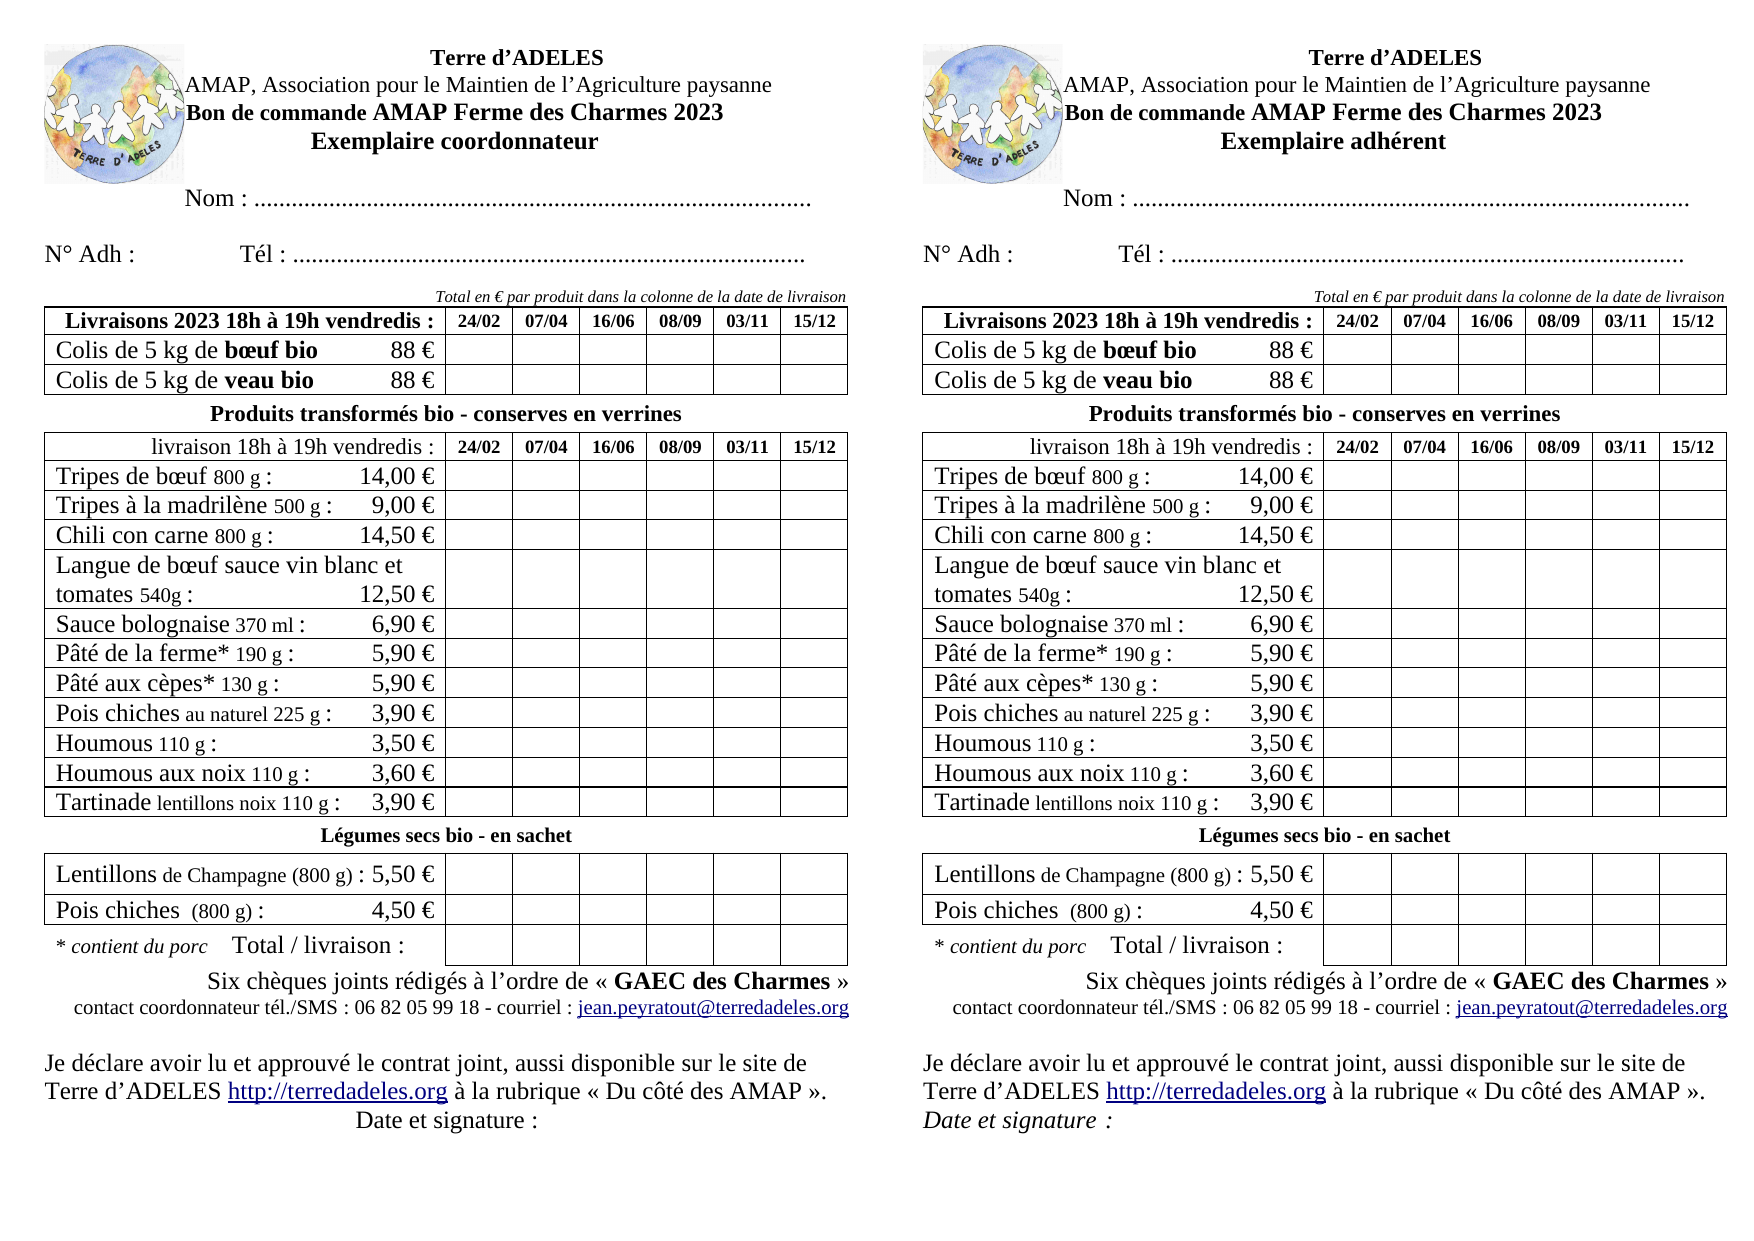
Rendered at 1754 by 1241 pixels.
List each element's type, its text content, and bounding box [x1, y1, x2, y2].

table_cell [781, 668, 847, 697]
table_cell [580, 854, 646, 894]
table_cell [1660, 491, 1726, 519]
table_cell [1459, 609, 1525, 637]
table_cell 24/02 [1324, 433, 1391, 460]
table_cell [1392, 728, 1458, 757]
table_cell [580, 698, 646, 727]
table_cell [714, 788, 780, 816]
table_cell [1660, 335, 1726, 364]
table_cell [446, 335, 512, 364]
table_cell [781, 365, 847, 393]
table_cell [781, 461, 847, 489]
table_cell [1459, 461, 1525, 489]
table_cell Tripes de bœuf 800 g : 14,00 € [923, 461, 1323, 489]
table_cell Pois chiches (800 g) : 4,50 € [45, 895, 445, 924]
table_cell [1392, 609, 1458, 637]
table_cell [1324, 335, 1391, 364]
table_cell [1660, 788, 1726, 816]
table_cell [781, 728, 847, 757]
table_cell [1392, 365, 1458, 393]
table_cell [1660, 461, 1726, 489]
table_cell Chili con carne 800 g : 14,50 € [923, 520, 1323, 549]
table_cell [1593, 854, 1659, 894]
table_cell [1526, 728, 1592, 757]
table_cell [580, 550, 646, 608]
table_cell [714, 925, 780, 965]
table_cell [714, 758, 780, 786]
table_cell [1459, 788, 1525, 816]
table_cell [1324, 365, 1391, 393]
table_cell Houmous aux noix 110 g : 3,60 € [923, 758, 1323, 786]
text Bon de commande AMAP Ferme des Charmes 2023 [1063, 97, 1603, 126]
table_header 15/12 [1660, 308, 1726, 334]
table_cell [1593, 758, 1659, 786]
table_cell [781, 550, 847, 608]
table_cell Tripes à la madrilène 500 g : 9,00 € [45, 491, 445, 519]
table_cell Pois chiches au naturel 225 g : 3,90 € [923, 698, 1323, 727]
table_cell [647, 854, 713, 894]
table_cell [1593, 639, 1659, 667]
table_cell [513, 639, 579, 667]
table_cell [714, 639, 780, 667]
table_cell [1526, 550, 1592, 608]
text N° Adh : Tél : [44, 239, 849, 268]
table_cell [1324, 609, 1391, 637]
text Exemplaire adhérent [1063, 126, 1603, 154]
text Nom : [44, 183, 849, 211]
table_cell [781, 520, 847, 549]
table_cell [647, 365, 713, 393]
table_cell [1459, 550, 1525, 608]
table_cell [714, 461, 780, 489]
table_cell [781, 639, 847, 667]
table_cell [513, 520, 579, 549]
table_cell [647, 609, 713, 637]
table_cell [1324, 758, 1391, 786]
table_cell Pois chiches au naturel 225 g : 3,90 € [45, 698, 445, 727]
table_cell Tripes de bœuf 800 g : 14,00 € [45, 461, 445, 489]
table_cell [1593, 698, 1659, 727]
table_cell [1459, 668, 1525, 697]
table_cell [446, 788, 512, 816]
table_cell [1526, 895, 1592, 924]
table_cell [1459, 758, 1525, 786]
table_cell Produits transformés bio - conserves en verrines [923, 395, 1726, 432]
table_cell [1459, 925, 1525, 965]
table_cell [1526, 520, 1592, 549]
table_cell [1660, 639, 1726, 667]
table_cell [1392, 668, 1458, 697]
table_cell [1593, 668, 1659, 697]
text Date et signature : [44, 1105, 849, 1134]
table_cell [1324, 854, 1391, 894]
text N° Adh : Tél : [923, 239, 1728, 268]
table_cell [714, 728, 780, 757]
table_header 15/12 [781, 308, 847, 334]
table_cell [580, 668, 646, 697]
table_cell 03/11 [714, 433, 780, 460]
table_cell [647, 698, 713, 727]
table_cell [446, 461, 512, 489]
table_cell [1392, 639, 1458, 667]
table_cell livraison 18h à 19h vendredis : [45, 433, 445, 460]
table_cell [1324, 895, 1391, 924]
text Je déclare avoir lu et approuvé le contrat joint, aussi disponible sur le site de Terre d’ADELES http://terredadeles.org à la rubrique « Du côté des AMAP ». [923, 1048, 1728, 1105]
table_cell [1392, 550, 1458, 608]
table_cell [647, 758, 713, 786]
table_cell Langue de bœuf sauce vin blanc et tomates 540g : 12,50 € [45, 550, 445, 608]
table_cell [580, 895, 646, 924]
table_cell [446, 698, 512, 727]
table_cell [513, 609, 579, 637]
list Six chèques joints rédigés à l’ordre de « GAEC des Charmes » [44, 966, 849, 995]
table_cell Tartinade lentillons noix 110 g : 3,90 € [45, 788, 445, 816]
table_cell [1324, 788, 1391, 816]
table_cell livraison 18h à 19h vendredis : [923, 433, 1323, 460]
table_cell Légumes secs bio - en sachet [44, 817, 848, 853]
table_header 03/11 [1593, 308, 1659, 334]
table_cell [781, 609, 847, 637]
table_cell [647, 520, 713, 549]
table_cell Lentillons de Champagne (800 g) : 5,50 € [923, 854, 1323, 894]
table_cell [1660, 365, 1726, 393]
table_cell Houmous 110 g : 3,50 € [923, 728, 1323, 757]
table_cell [714, 550, 780, 608]
table_cell [1324, 925, 1391, 965]
table_cell [1392, 895, 1458, 924]
table_cell [446, 639, 512, 667]
text AMAP, Association pour le Maintien de l’Agriculture paysanne [1063, 71, 1728, 97]
table_cell 15/12 [781, 433, 847, 460]
table_cell [1526, 788, 1592, 816]
table_cell [1660, 895, 1726, 924]
table_cell [1526, 668, 1592, 697]
table_cell Colis de 5 kg de veau bio 88 € [45, 365, 445, 393]
table_cell [1392, 698, 1458, 727]
table_cell [647, 550, 713, 608]
table_cell [1324, 491, 1391, 519]
table_cell [1459, 698, 1525, 727]
table_cell [580, 335, 646, 364]
table_cell [781, 335, 847, 364]
table_header 03/11 [714, 308, 780, 334]
list contact coordonnateur tél./SMS : 06 82 05 99 18 - courriel : jean.peyratout@terredadeles.org [44, 995, 849, 1019]
table_cell Langue de bœuf sauce vin blanc et tomates 540g : 12,50 € [923, 550, 1323, 608]
table_cell [1593, 365, 1659, 393]
table_cell Pois chiches (800 g) : 4,50 € [923, 895, 1323, 924]
table_cell [1593, 895, 1659, 924]
table_header 24/02 [1324, 308, 1391, 334]
table_cell 16/06 [1459, 433, 1525, 460]
table_cell [1526, 609, 1592, 637]
table_cell [714, 520, 780, 549]
text Exemplaire coordonnateur [185, 126, 725, 154]
table_cell 08/09 [647, 433, 713, 460]
table_cell [1526, 854, 1592, 894]
table_cell [781, 925, 847, 965]
table_cell [781, 491, 847, 519]
table_cell [1660, 668, 1726, 697]
table_cell [446, 520, 512, 549]
table_cell [446, 925, 512, 965]
table_cell [446, 758, 512, 786]
table_cell Tripes à la madrilène 500 g : 9,00 € [923, 491, 1323, 519]
text Bon de commande AMAP Ferme des Charmes 2023 [185, 97, 725, 126]
table_cell [1392, 788, 1458, 816]
table_cell Chili con carne 800 g : 14,50 € [45, 520, 445, 549]
table_cell [446, 854, 512, 894]
table_cell [580, 758, 646, 786]
table_cell [446, 728, 512, 757]
table_cell [1459, 639, 1525, 667]
table_cell Pâté de la ferme* 190 g : 5,90 € [45, 639, 445, 667]
table_cell [580, 491, 646, 519]
table_cell [1324, 461, 1391, 489]
table_cell [513, 854, 579, 894]
table_cell [714, 491, 780, 519]
table_header 07/04 [513, 308, 579, 334]
table_cell [647, 335, 713, 364]
table_cell [446, 365, 512, 393]
list Six chèques joints rédigés à l’ordre de « GAEC des Charmes » [923, 966, 1728, 995]
table_cell Lentillons de Champagne (800 g) : 5,50 € [45, 854, 445, 894]
table_cell [1593, 491, 1659, 519]
table_cell 07/04 [1392, 433, 1458, 460]
table_header 07/04 [1392, 308, 1458, 334]
table_cell [781, 895, 847, 924]
table_cell Colis de 5 kg de bœuf bio 88 € [45, 335, 445, 364]
table_cell [647, 788, 713, 816]
table_cell [1526, 925, 1592, 965]
table_cell * contient du porc Total / livraison : [44, 925, 445, 965]
text AMAP, Association pour le Maintien de l’Agriculture paysanne [185, 71, 849, 97]
table_cell [1660, 550, 1726, 608]
table_cell [714, 895, 780, 924]
table_cell [1459, 365, 1525, 393]
table_cell [1324, 639, 1391, 667]
table_cell [580, 609, 646, 637]
table_cell [446, 609, 512, 637]
table_cell [714, 854, 780, 894]
table_cell [1593, 461, 1659, 489]
table_cell Pâté de la ferme* 190 g : 5,90 € [923, 639, 1323, 667]
table_cell * contient du porc Total / livraison : [923, 925, 1323, 965]
table_cell [580, 728, 646, 757]
table_cell [580, 639, 646, 667]
table_cell [446, 491, 512, 519]
table_cell [1526, 365, 1592, 393]
table_cell [1660, 609, 1726, 637]
table_cell [1526, 698, 1592, 727]
table_cell [1392, 491, 1458, 519]
table_cell 07/04 [513, 433, 579, 460]
table_cell [1324, 698, 1391, 727]
table_cell [1660, 520, 1726, 549]
table_cell [1660, 758, 1726, 786]
table_cell [1324, 550, 1391, 608]
table_header 16/06 [1459, 308, 1525, 334]
table_cell [1392, 925, 1458, 965]
table_cell [1392, 758, 1458, 786]
table_cell [1660, 925, 1726, 965]
table_cell [513, 895, 579, 924]
table_cell [580, 461, 646, 489]
table_cell Pâté aux cèpes* 130 g : 5,90 € [923, 668, 1323, 697]
table_header 24/02 [446, 308, 512, 334]
table_cell [1459, 335, 1525, 364]
table_header Livraisons 2023 18h à 19h vendredis : [923, 308, 1323, 334]
table_cell [580, 925, 646, 965]
table_cell [1593, 335, 1659, 364]
table_cell [647, 639, 713, 667]
table_cell [580, 365, 646, 393]
table_cell [647, 461, 713, 489]
table_cell [1526, 639, 1592, 667]
table_cell [513, 491, 579, 519]
text Terre d’ADELES [185, 44, 849, 71]
table_cell [1660, 698, 1726, 727]
table_cell [1593, 520, 1659, 549]
table_cell 15/12 [1660, 433, 1726, 460]
table_cell [647, 491, 713, 519]
table_cell [1392, 461, 1458, 489]
table_cell [1392, 854, 1458, 894]
table_cell [1593, 728, 1659, 757]
table_cell [714, 698, 780, 727]
table_header Livraisons 2023 18h à 19h vendredis : [45, 308, 445, 334]
table_cell [446, 895, 512, 924]
table_cell [1459, 491, 1525, 519]
table_cell Colis de 5 kg de bœuf bio 88 € [923, 335, 1323, 364]
table_cell [1593, 788, 1659, 816]
table_cell [1392, 520, 1458, 549]
table_cell [647, 728, 713, 757]
table_cell [647, 895, 713, 924]
table_cell Colis de 5 kg de veau bio 88 € [923, 365, 1323, 393]
table_cell [1526, 335, 1592, 364]
text Total en € par produit dans la colonne de la date de livraison [923, 287, 1728, 306]
table_cell [714, 335, 780, 364]
text Terre d’ADELES [1063, 44, 1728, 71]
list contact coordonnateur tél./SMS : 06 82 05 99 18 - courriel : jean.peyratout@terredadeles.org [923, 995, 1728, 1019]
table_cell [513, 728, 579, 757]
table_cell [1526, 491, 1592, 519]
table_cell [1593, 550, 1659, 608]
table_cell [446, 550, 512, 608]
table_cell [714, 365, 780, 393]
table_cell [1459, 854, 1525, 894]
table_cell [1526, 461, 1592, 489]
table_cell [714, 609, 780, 637]
table_cell [647, 668, 713, 697]
table_cell [781, 698, 847, 727]
table_cell [580, 788, 646, 816]
table_cell [513, 788, 579, 816]
table_cell [513, 365, 579, 393]
table_cell [647, 925, 713, 965]
table_cell [1660, 854, 1726, 894]
table_cell [1459, 728, 1525, 757]
table_cell [1526, 758, 1592, 786]
table_cell 08/09 [1526, 433, 1592, 460]
table_cell [513, 925, 579, 965]
table_cell [513, 461, 579, 489]
table_cell [714, 668, 780, 697]
table_cell [513, 758, 579, 786]
table_cell 16/06 [580, 433, 646, 460]
table_cell [1324, 520, 1391, 549]
text Total en € par produit dans la colonne de la date de livraison [44, 287, 849, 306]
table_cell [781, 788, 847, 816]
table_header 16/06 [580, 308, 646, 334]
table_cell Houmous aux noix 110 g : 3,60 € [45, 758, 445, 786]
table_header 08/09 [647, 308, 713, 334]
table_cell [781, 854, 847, 894]
table_cell [580, 520, 646, 549]
picture [44, 44, 185, 184]
table_cell Sauce bolognaise 370 ml : 6,90 € [923, 609, 1323, 637]
text Nom : [923, 183, 1728, 211]
table_cell [1324, 668, 1391, 697]
table_cell [1593, 609, 1659, 637]
table_cell [513, 668, 579, 697]
table_cell Légumes secs bio - en sachet [923, 817, 1726, 853]
table_cell [513, 550, 579, 608]
table_cell [1392, 335, 1458, 364]
table_cell [781, 758, 847, 786]
table_cell [446, 668, 512, 697]
table_cell [513, 335, 579, 364]
picture [922, 44, 1063, 184]
text Je déclare avoir lu et approuvé le contrat joint, aussi disponible sur le site de Terre d’ADELES http://terredadeles.org à la rubrique « Du côté des AMAP ». [44, 1048, 849, 1105]
table_cell Tartinade lentillons noix 110 g : 3,90 € [923, 788, 1323, 816]
table_cell [1660, 728, 1726, 757]
table_cell Pâté aux cèpes* 130 g : 5,90 € [45, 668, 445, 697]
table_cell [513, 698, 579, 727]
table_cell [1593, 925, 1659, 965]
table_header 08/09 [1526, 308, 1592, 334]
table_cell 24/02 [446, 433, 512, 460]
table_cell Sauce bolognaise 370 ml : 6,90 € [45, 609, 445, 637]
table_cell 03/11 [1593, 433, 1659, 460]
table_cell [1459, 520, 1525, 549]
table_cell [1459, 895, 1525, 924]
table_cell Houmous 110 g : 3,50 € [45, 728, 445, 757]
table_cell [1324, 728, 1391, 757]
text Date et signature : [923, 1105, 1728, 1134]
table_cell Produits transformés bio - conserves en verrines [44, 395, 848, 432]
